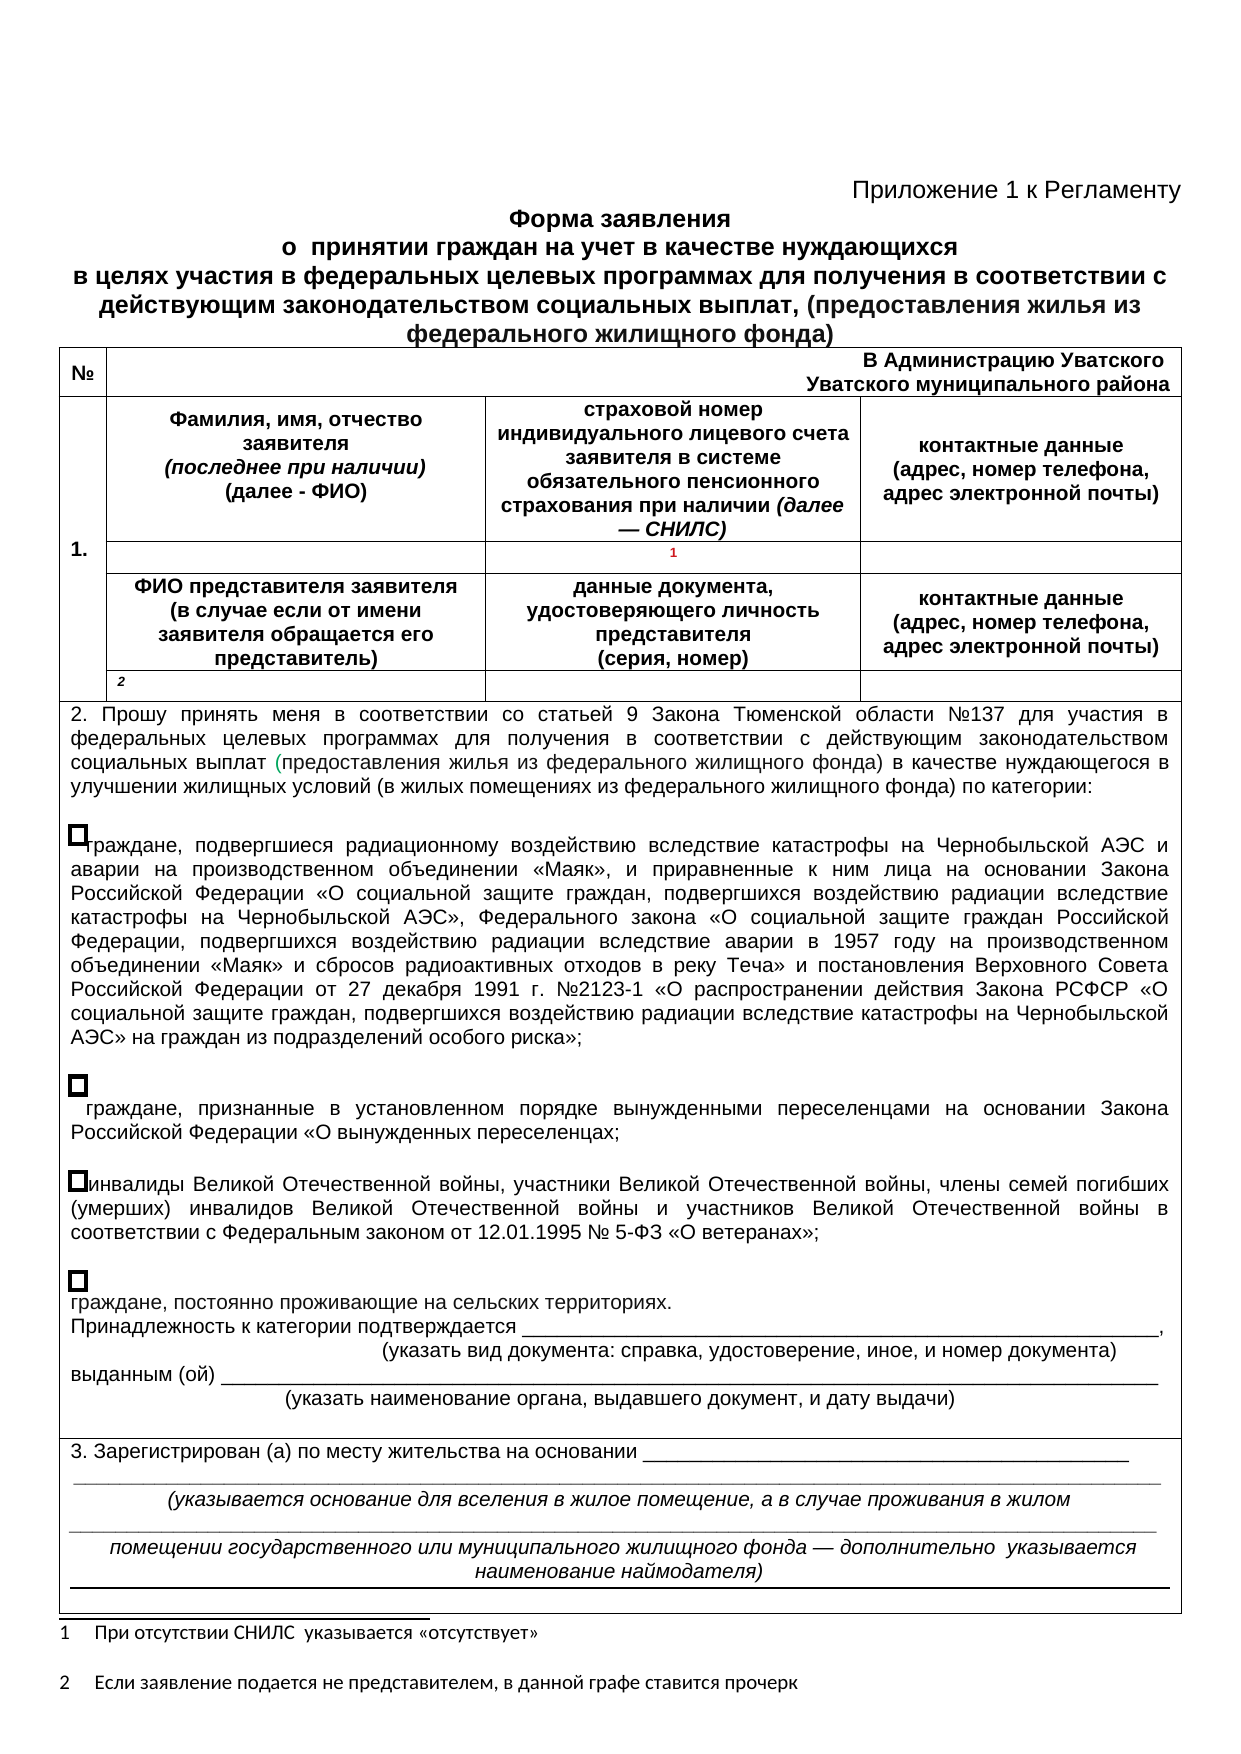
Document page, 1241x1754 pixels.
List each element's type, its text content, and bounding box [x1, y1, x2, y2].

table_cell [861, 542, 1181, 573]
table_cell [107, 542, 485, 573]
table_header В Администрацию Уватского Уватского муниципального района [107, 348, 1181, 396]
table_cell 3. Зарегистрирован (а) по месту жительства на основании __________________________________________ ______________________________________________________________________________________________ (указывается основание для вселения в жилое помещение, а в случае проживания в жилом ______________________________________________________________________________________________ помещении государственного или муниципального жилищного фонда — дополнительно указывается наименование наймодателя) [60, 1439, 1181, 1613]
table_cell Фамилия, имя, отчество заявителя (последнее при наличии) (далее - ФИО) [107, 397, 485, 541]
text Форма заявления [59, 203, 1181, 232]
table_cell 1. [60, 397, 106, 701]
table_cell [486, 671, 860, 701]
table_cell данные документа, удостоверяющего личность представителя (серия, номер) [486, 574, 860, 669]
table_cell 2. Прошу принять меня в соответствии со статьей 9 Закона Тюменской области №137 для участия в федеральных целевых программах для получения в соответствии с действующим законодательством социальных выплат (предоставления жилья из федерального жилищного фонда) в качестве нуждающегося в улучшении жилищных условий (в жилых помещениях из федерального жилищного фонда) по категории: граждане, подвергшиеся радиационному воздействию вследствие катастрофы на Чернобыльской АЭС и аварии на производственном объединении «Маяк», и приравненные к ним лица на основании Закона Российской Федерации «О социальной защите граждан, подвергшихся воздействию радиации вследствие катастрофы на Чернобыльской АЭС», Федерального закона «О социальной защите граждан Российской Федерации, подвергшихся воздействию радиации вследствие аварии в 1957 году на производственном объединении «Маяк» и сбросов радиоактивных отходов в реку Теча» и постановления Верховного Совета Российской Федерации от 27 декабря 1991 г. №2123-1 «О распространении действия Закона РСФСР «О социальной защите граждан, подвергшихся воздействию радиации вследствие катастрофы на Чернобыльской АЭС» на граждан из подразделений особого риска»; граждане, признанные в установленном порядке вынужденными переселенцами на основании Закона Российской Федерации «О вынужденных переселенцах; инвалиды Великой Отечественной войны, участники Великой Отечественной войны, члены семей погибших (умерших) инвалидов Великой Отечественной войны и участников Великой Отечественной войны в соответствии с Федеральным законом от 12.01.1995 № 5-ФЗ «О ветеранах»; граждане, постоянно проживающие на сельских территориях. Принадлежность к категории подтверждается _______________________________________________________, (указать вид документа: справка, удостоверение, иное, и номер документа) выданным (ой) _________________________________________________________________________________ (указать наименование органа, выдавшего документ, и дату выдачи) [60, 702, 1181, 1438]
table_cell [861, 671, 1181, 701]
table_cell ФИО представителя заявителя (в случае если от имени заявителя обращается его представитель) [107, 574, 485, 669]
table_cell контактные данные (адрес, номер телефона, адрес электронной почты) [861, 574, 1181, 669]
text в целях участия в федеральных целевых программах для получения в соответствии с действующим законодательством социальных выплат, (предоставления жилья из федерального жилищного фонда) [59, 261, 1181, 347]
table_cell контактные данные (адрес, номер телефона, адрес электронной почты) [861, 397, 1181, 541]
table_cell [107, 671, 485, 701]
text о принятии граждан на учет в качестве нуждающихся [59, 232, 1181, 261]
table_cell [486, 542, 860, 573]
table_cell страховой номер индивидуального лицевого счета заявителя в системе обязательного пенсионного страхования при наличии (далее — СНИЛС) [486, 397, 860, 541]
text Приложение 1 к Регламенту [133, 175, 1181, 203]
table_header № [60, 348, 106, 396]
